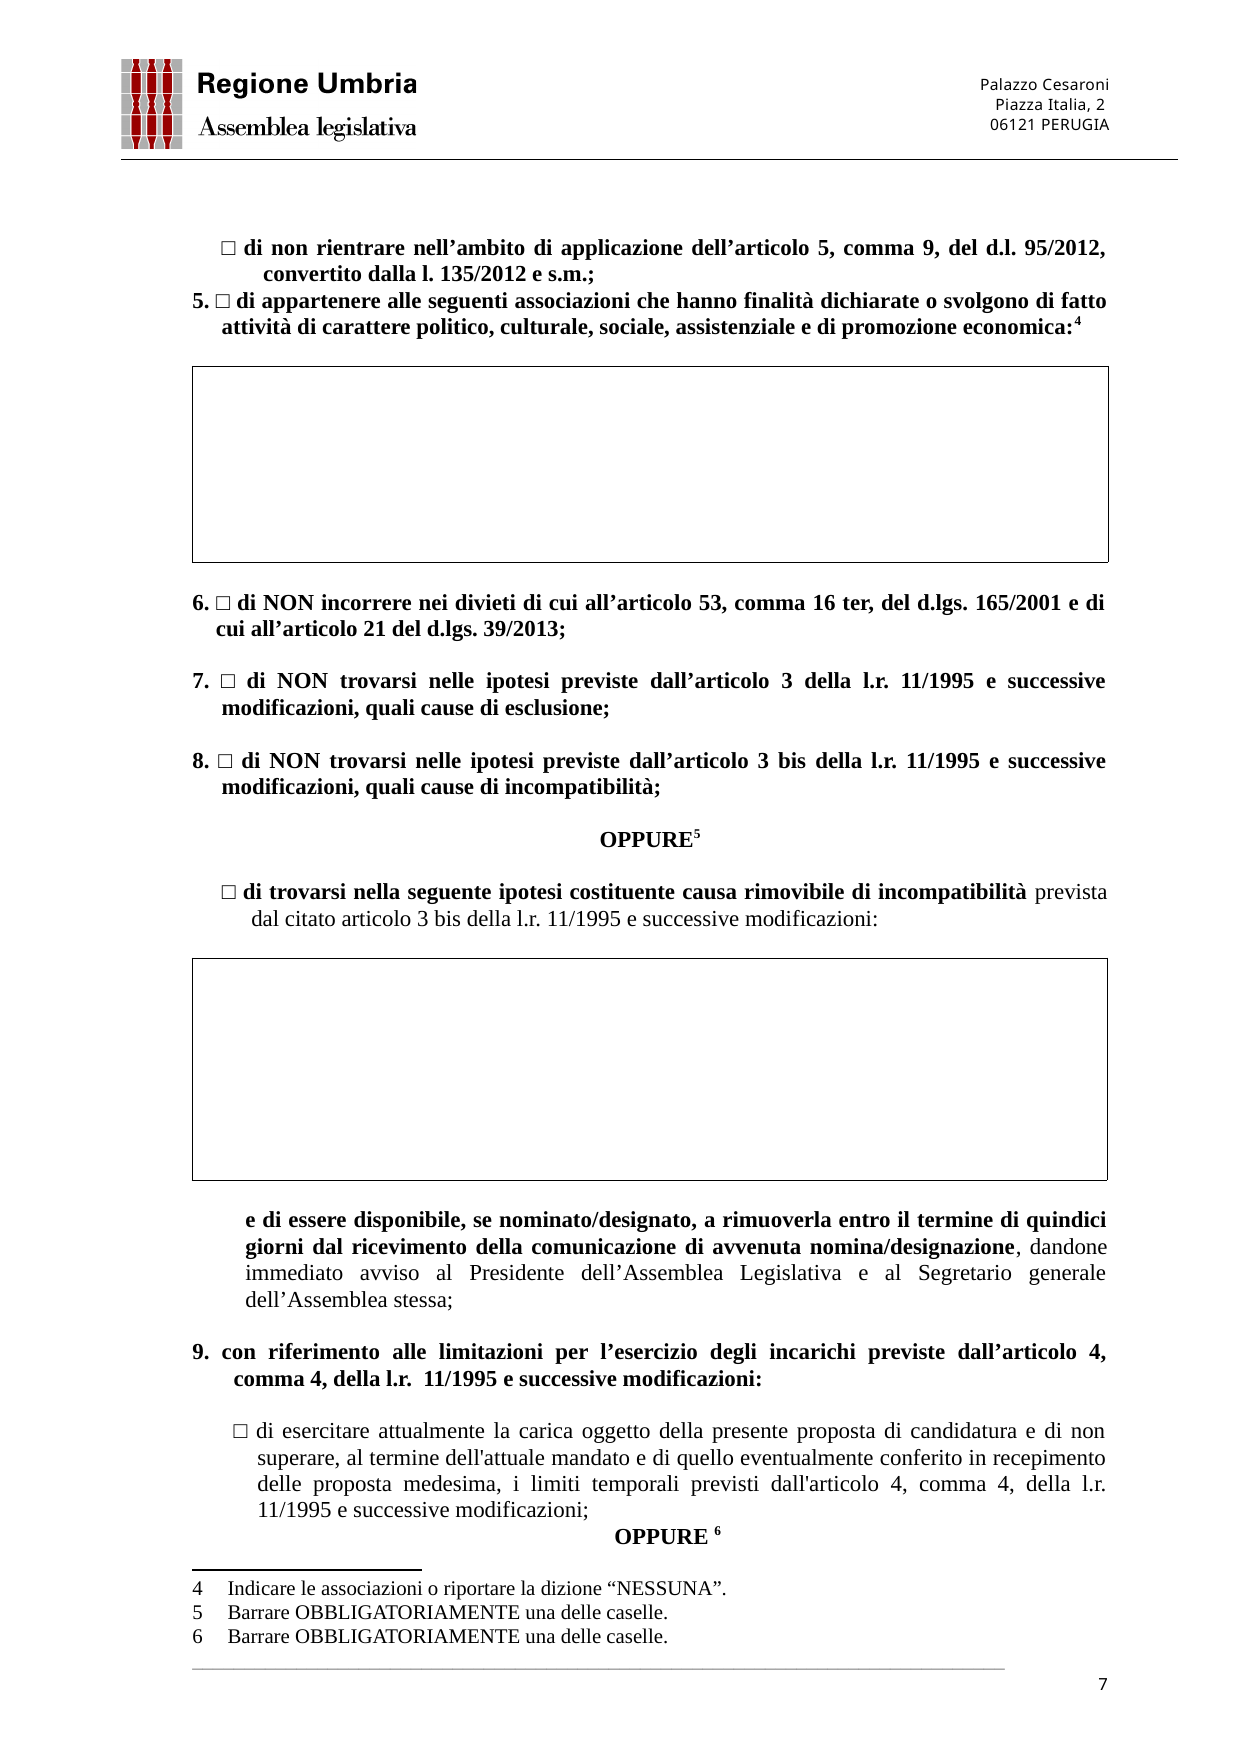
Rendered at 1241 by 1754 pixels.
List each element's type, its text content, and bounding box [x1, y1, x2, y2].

picture [121, 59, 417, 149]
text 5. □ di appartenere alle seguenti associazioni che hanno finalità dichiarate o svolgono di fatto attività di carattere politico, culturale, sociale, assistenziale e di promozione economica: [192, 287, 1107, 339]
text Barrare OBBLIGATORIAMENTE una delle caselle. [192, 1600, 1107, 1624]
text Barrare OBBLIGATORIAMENTE una delle caselle. [192, 1624, 1107, 1648]
text □ di trovarsi nella seguente ipotesi costituente causa rimovibile di incompatibilità prevista dal citato articolo 3 bis della l.r. 11/1995 e successive modificazioni: [222, 878, 1107, 931]
text OPPURE [192, 826, 1107, 852]
text e di essere disponibile, se nominato/designato, a rimuoverla entro il termine di quindici giorni dal ricevimento della comunicazione di avvenuta nomina/designazione, dandone immediato avviso al Presidente dell’Assemblea Legislativa e al Segretario generale dell’Assemblea stessa; [245, 1207, 1107, 1312]
text Indicare le associazioni o riportare la dizione “NESSUNA”. [192, 1576, 1107, 1600]
text 9. con riferimento alle limitazioni per l’esercizio degli incarichi previste dall’articolo 4, comma 4, della l.r. 11/1995 e successive modificazioni: [192, 1338, 1107, 1391]
table_header [193, 367, 1108, 562]
table_header [193, 959, 1107, 1180]
text □ di non rientrare nell’ambito di applicazione dell’articolo 5, comma 9, del d.l. 95/2012, convertito dalla l. 135/2012 e s.m.; [221, 234, 1107, 287]
text 8. □ di NON trovarsi nelle ipotesi previste dall’articolo 3 bis della l.r. 11/1995 e successive modificazioni, quali cause di incompatibilità; [192, 747, 1107, 799]
text OPPURE [227, 1523, 1107, 1549]
text 7. □ di NON trovarsi nelle ipotesi previste dall’articolo 3 della l.r. 11/1995 e successive modificazioni, quali cause di esclusione; [192, 668, 1107, 720]
text 6. □ di NON incorrere nei divieti di cui all’articolo 53, comma 16 ter, del d.lgs. 165/2001 e di cui all’articolo 21 del d.lgs. 39/2013; [192, 588, 1107, 641]
text □ di esercitare attualmente la carica oggetto della presente proposta di candidatura e di non superare, al termine dell'attuale mandato e di quello eventualmente conferito in recepimento delle proposta medesima, i limiti temporali previsti dall'articolo 4, comma 4, della l.r. 11/1995 e successive modificazioni; [233, 1417, 1107, 1523]
